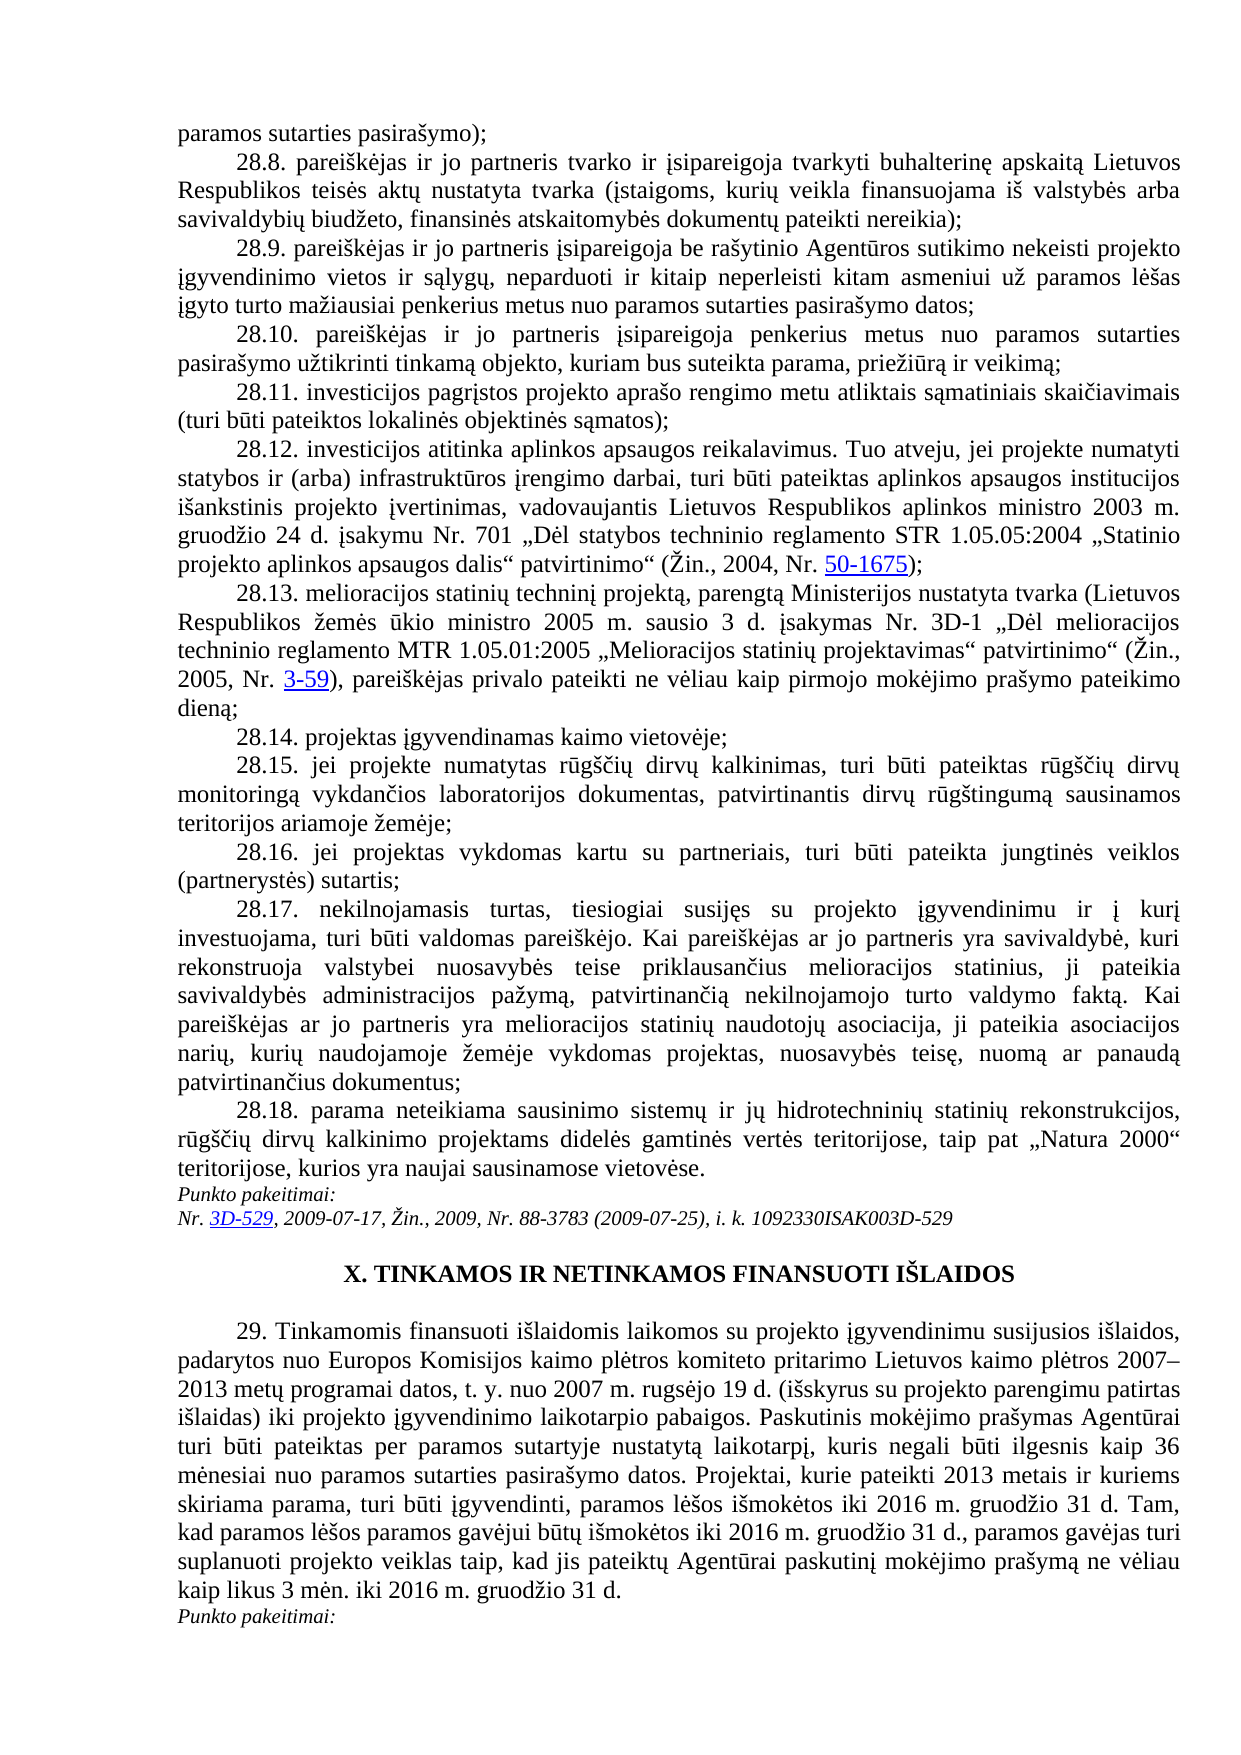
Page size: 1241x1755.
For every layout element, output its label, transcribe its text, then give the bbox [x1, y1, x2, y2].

text 28.14. projektas įgyvendinamas kaimo vietovėje; [177, 722, 1181, 751]
text Nr. 3D-529, 2009-07-17, Žin., 2009, Nr. 88-3783 (2009-07-25), i. k. 1092330ISAK003D-529 [177, 1206, 1181, 1230]
text Punkto pakeitimai: [177, 1182, 1181, 1206]
text 28.13. melioracijos statinių techninį projektą, parengtą Ministerijos nustatyta tvarka (Lietuvos Respublikos žemės ūkio ministro 2005 m. sausio 3 d. įsakymas Nr. 3D-1 „Dėl melioracijos techninio reglamento MTR 1.05.01:2005 „Melioracijos statinių projektavimas“ patvirtinimo“ (Žin., 2005, Nr. 3-59), pareiškėjas privalo pateikti ne vėliau kaip pirmojo mokėjimo prašymo pateikimo dieną; [177, 578, 1181, 722]
text X. TINKAMOS IR NETINKAMOS FINANSUOTI IŠLAIDOS [177, 1259, 1181, 1287]
text 28.16. jei projektas vykdomas kartu su partneriais, turi būti pateikta jungtinės veiklos (partnerystės) sutartis; [177, 837, 1181, 894]
text 28.10. pareiškėjas ir jo partneris įsipareigoja penkerius metus nuo paramos sutarties pasirašymo užtikrinti tinkamą objekto, kuriam bus suteikta parama, priežiūrą ir veikimą; [177, 319, 1181, 377]
text 28.8. pareiškėjas ir jo partneris tvarko ir įsipareigoja tvarkyti buhalterinę apskaitą Lietuvos Respublikos teisės aktų nustatyta tvarka (įstaigoms, kurių veikla finansuojama iš valstybės arba savivaldybių biudžeto, finansinės atskaitomybės dokumentų pateikti nereikia); [177, 147, 1181, 233]
text 28.11. investicijos pagrįstos projekto aprašo rengimo metu atliktais sąmatiniais skaičiavimais (turi būti pateiktos lokalinės objektinės sąmatos); [177, 377, 1181, 434]
text 29. Tinkamomis finansuoti išlaidomis laikomos su projekto įgyvendinimu susijusios išlaidos, padarytos nuo Europos Komisijos kaimo plėtros komiteto pritarimo Lietuvos kaimo plėtros 2007–2013 metų programai datos, t. y. nuo 2007 m. rugsėjo 19 d. (išskyrus su projekto parengimu patirtas išlaidas) iki projekto įgyvendinimo laikotarpio pabaigos. Paskutinis mokėjimo prašymas Agentūrai turi būti pateiktas per paramos sutartyje nustatytą laikotarpį, kuris negali būti ilgesnis kaip 36 mėnesiai nuo paramos sutarties pasirašymo datos. Projektai, kurie pateikti 2013 metais ir kuriems skiriama parama, turi būti įgyvendinti, paramos lėšos išmokėtos iki 2016 m. gruodžio 31 d. Tam, kad paramos lėšos paramos gavėjui būtų išmokėtos iki 2016 m. gruodžio 31 d., paramos gavėjas turi suplanuoti projekto veiklas taip, kad jis pateiktų Agentūrai paskutinį mokėjimo prašymą ne vėliau kaip likus 3 mėn. iki 2016 m. gruodžio 31 d. [177, 1316, 1181, 1604]
text Punkto pakeitimai: [177, 1604, 1181, 1628]
text 28.17. nekilnojamasis turtas, tiesiogiai susijęs su projekto įgyvendinimu ir į kurį investuojama, turi būti valdomas pareiškėjo. Kai pareiškėjas ar jo partneris yra savivaldybė, kuri rekonstruoja valstybei nuosavybės teise priklausančius melioracijos statinius, ji pateikia savivaldybės administracijos pažymą, patvirtinančią nekilnojamojo turto valdymo faktą. Kai pareiškėjas ar jo partneris yra melioracijos statinių naudotojų asociacija, ji pateikia asociacijos narių, kurių naudojamoje žemėje vykdomas projektas, nuosavybės teisę, nuomą ar panaudą patvirtinančius dokumentus; [177, 894, 1181, 1096]
text 28.18. parama neteikiama sausinimo sistemų ir jų hidrotechninių statinių rekonstrukcijos, rūgščių dirvų kalkinimo projektams didelės gamtinės vertės teritorijose, taip pat „Natura 2000“ teritorijose, kurios yra naujai sausinamose vietovėse. [177, 1096, 1181, 1182]
text 28.12. investicijos atitinka aplinkos apsaugos reikalavimus. Tuo atveju, jei projekte numatyti statybos ir (arba) infrastruktūros įrengimo darbai, turi būti pateiktas aplinkos apsaugos institucijos išankstinis projekto įvertinimas, vadovaujantis Lietuvos Respublikos aplinkos ministro 2003 m. gruodžio 24 d. įsakymu Nr. 701 „Dėl statybos techninio reglamento STR 1.05.05:2004 „Statinio projekto aplinkos apsaugos dalis“ patvirtinimo“ (Žin., 2004, Nr. 50-1675); [177, 434, 1181, 578]
text 28.9. pareiškėjas ir jo partneris įsipareigoja be rašytinio Agentūros sutikimo nekeisti projekto įgyvendinimo vietos ir sąlygų, neparduoti ir kitaip neperleisti kitam asmeniui už paramos lėšas įgyto turto mažiausiai penkerius metus nuo paramos sutarties pasirašymo datos; [177, 233, 1181, 319]
text paramos sutarties pasirašymo); [177, 118, 1181, 147]
text 28.15. jei projekte numatytas rūgščių dirvų kalkinimas, turi būti pateiktas rūgščių dirvų monitoringą vykdančios laboratorijos dokumentas, patvirtinantis dirvų rūgštingumą sausinamos teritorijos ariamoje žemėje; [177, 751, 1181, 837]
